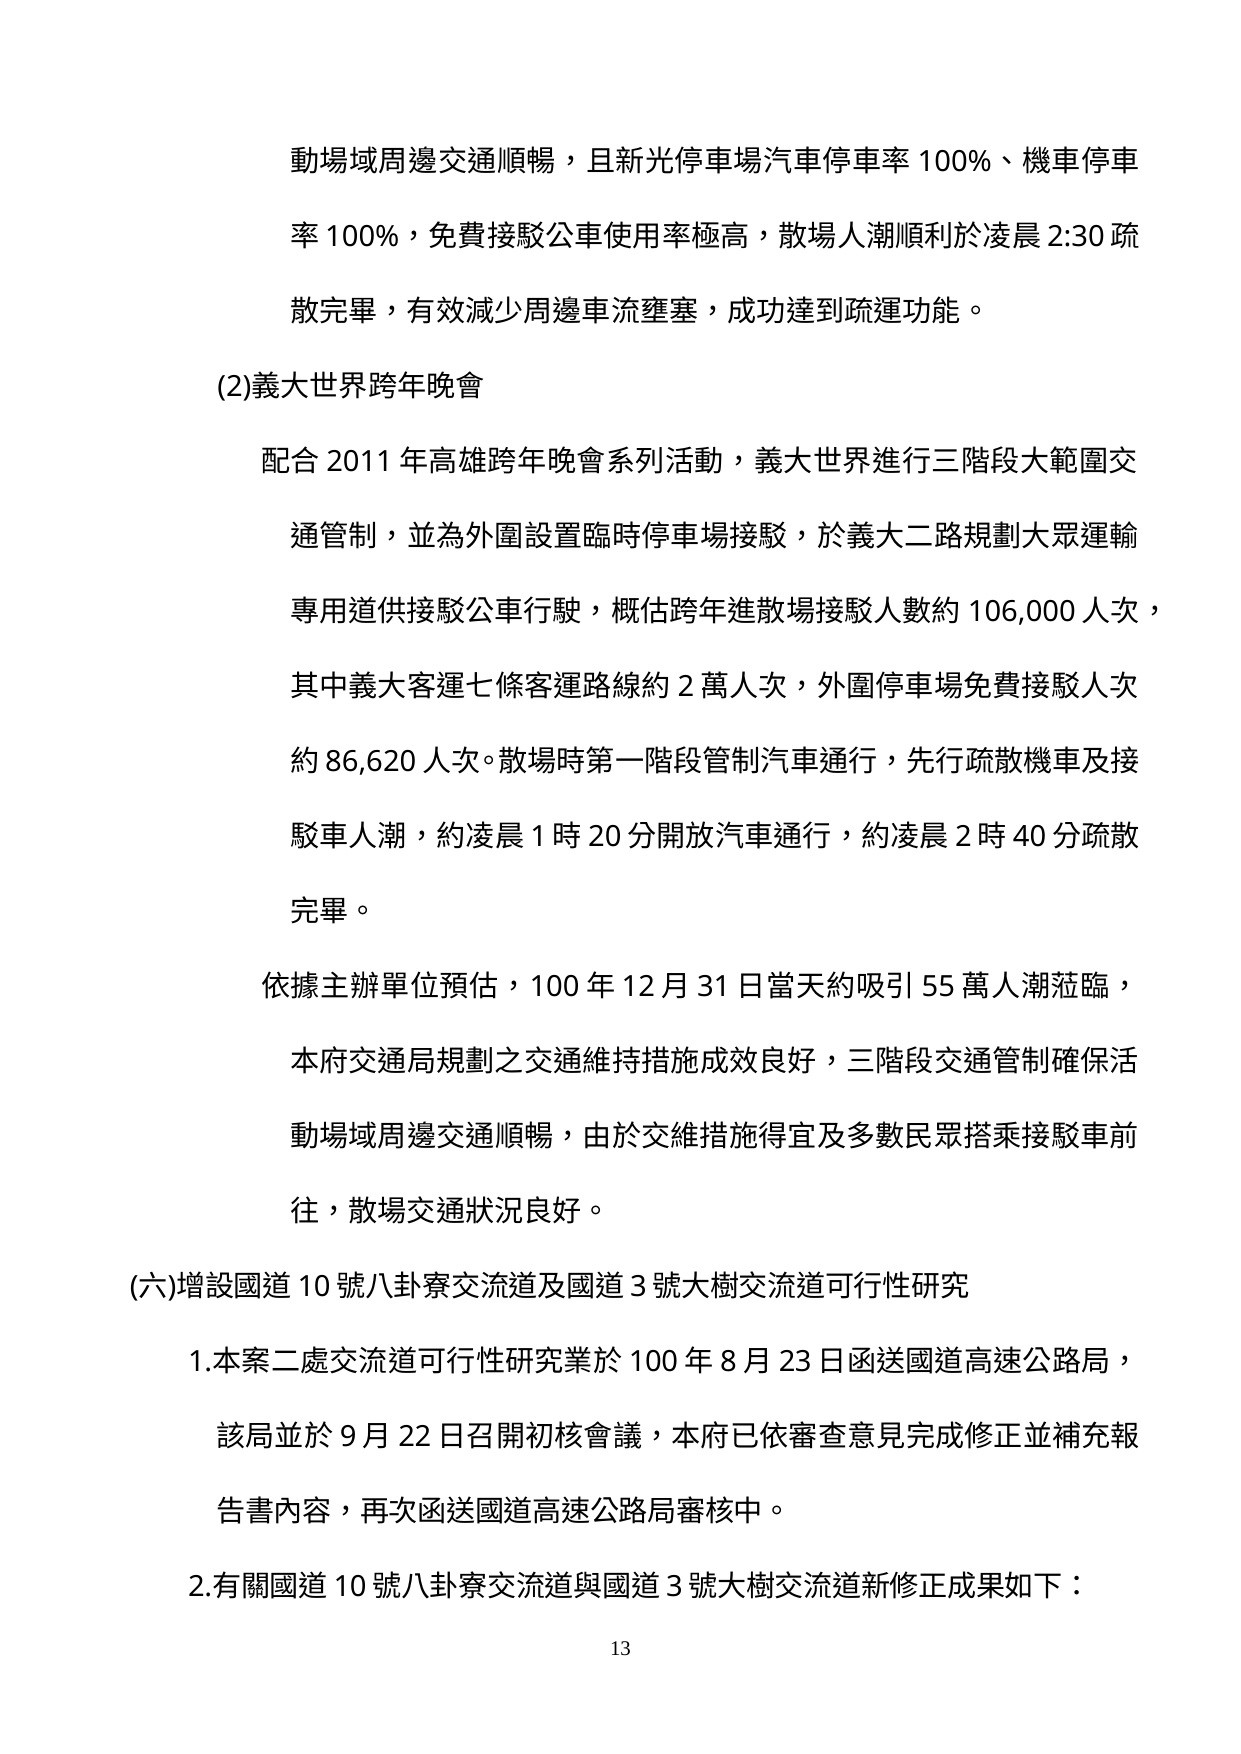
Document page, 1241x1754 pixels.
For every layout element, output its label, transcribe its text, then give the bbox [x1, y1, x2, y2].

text 2.有關國道10號八卦寮交流道與國道3號大樹交流道新修正成果如下： [188, 1546, 1140, 1621]
text 依據主辦單位預估，100年12月31日當天約吸引55萬人潮蒞臨，本府交通局規劃之交通維持措施成效良好，三階段交通管制確保活動場域周邊交通順暢，由於交維措施得宜及多數民眾搭乘接駁車前往，散場交通狀況良好。 [261, 946, 1140, 1246]
text 動場域周邊交通順暢，且新光停車場汽車停車率100%、機車停車率100%，免費接駁公車使用率極高，散場人潮順利於凌晨2:30疏散完畢，有效減少周邊車流壅塞，成功達到疏運功能。 [261, 121, 1140, 346]
text 配合2011年高雄跨年晚會系列活動，義大世界進行三階段大範圍交通管制，並為外圍設置臨時停車場接駁，於義大二路規劃大眾運輸專用道供接駁公車行駛，概估跨年進散場接駁人數約106,000人次，其中義大客運七條客運路線約2萬人次，外圍停車場免費接駁人次約86,620人次。散場時第一階段管制汽車通行，先行疏散機車及接駁車人潮，約凌晨1時20分開放汽車通行，約凌晨2時40分疏散完畢。 [261, 421, 1140, 946]
text 1.本案二處交流道可行性研究業於100年8月23日函送國道高速公路局，該局並於9月22日召開初核會議，本府已依審查意見完成修正並補充報告書內容，再次函送國道高速公路局審核中。 [188, 1321, 1140, 1546]
text (六)增設國道10號八卦寮交流道及國道3號大樹交流道可行性研究 [129, 1246, 1140, 1321]
text (2)義大世界跨年晚會 [217, 346, 1140, 421]
